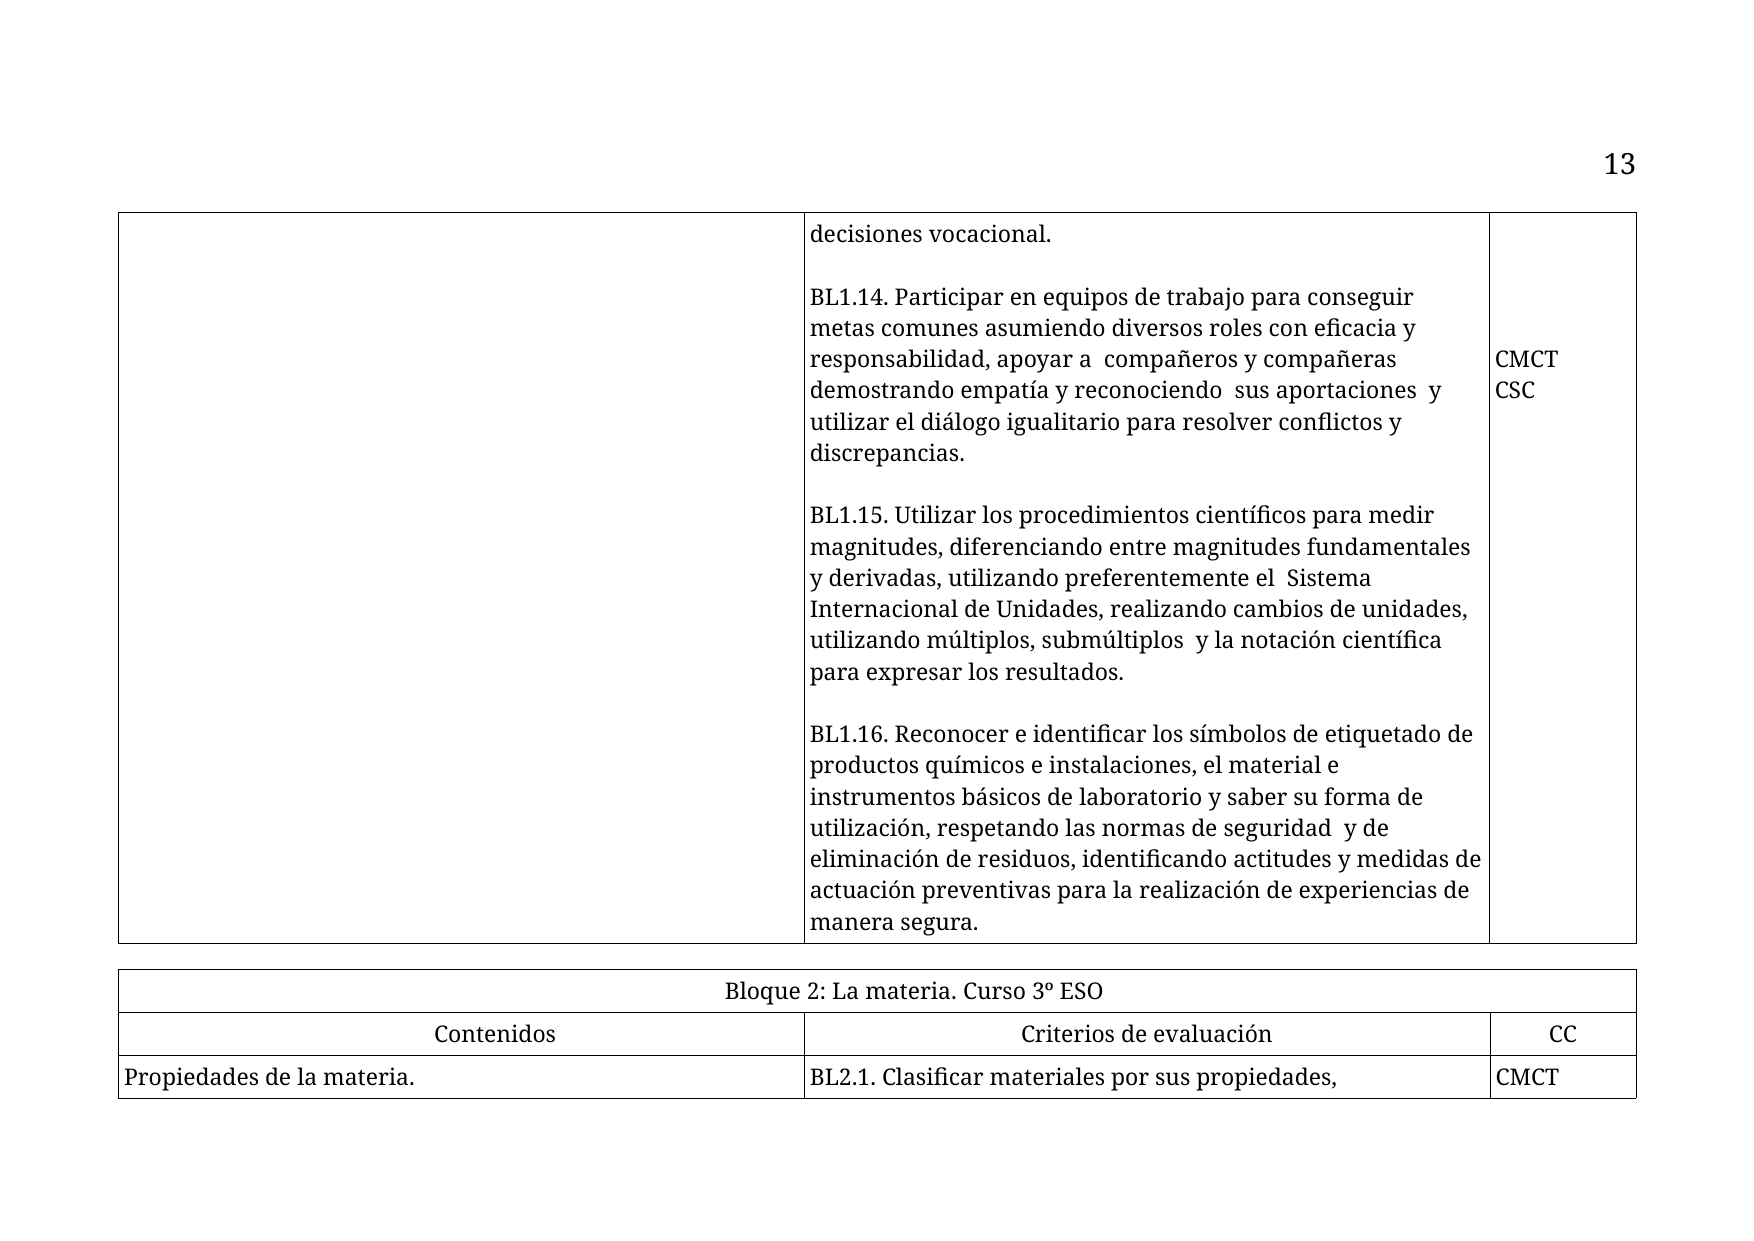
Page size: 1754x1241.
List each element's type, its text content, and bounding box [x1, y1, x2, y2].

table_cell decisiones vocacional. BL1.14. Participar en equipos de trabajo para conseguir metas comunes asumiendo diversos roles con eficacia y responsabilidad, apoyar a compañeros y compañeras demostrando empatía y reconociendo sus aportaciones y utilizar el diálogo igualitario para resolver conflictos y discrepancias. BL1.15. Utilizar los procedimientos científicos para medir magnitudes, diferenciando entre magnitudes fundamentales y derivadas, utilizando preferentemente el Sistema Internacional de Unidades, realizando cambios de unidades, utilizando múltiplos, submúltiplos y la notación científica para expresar los resultados. BL1.16. Reconocer e identificar los símbolos de etiquetado de productos químicos e instalaciones, el material e instrumentos básicos de laboratorio y saber su forma de utilización, respetando las normas de seguridad y de eliminación de residuos, identificando actitudes y medidas de actuación preventivas para la realización de experiencias de manera segura. [805, 213, 1489, 943]
table_cell Criterios de evaluación [805, 1013, 1490, 1055]
table_cell BL2.1. Clasificar materiales por sus propiedades, [805, 1056, 1490, 1097]
table_header Bloque 2: La materia. Curso 3º ESO [119, 970, 1636, 1012]
table_cell Contenidos [119, 1013, 804, 1055]
table_cell CC [1491, 1013, 1636, 1055]
table_cell CMCT CSC [1490, 213, 1636, 943]
table_cell Propiedades de la materia. [119, 1056, 804, 1097]
table_cell CMCT [1491, 1056, 1636, 1097]
table_cell [119, 213, 804, 943]
